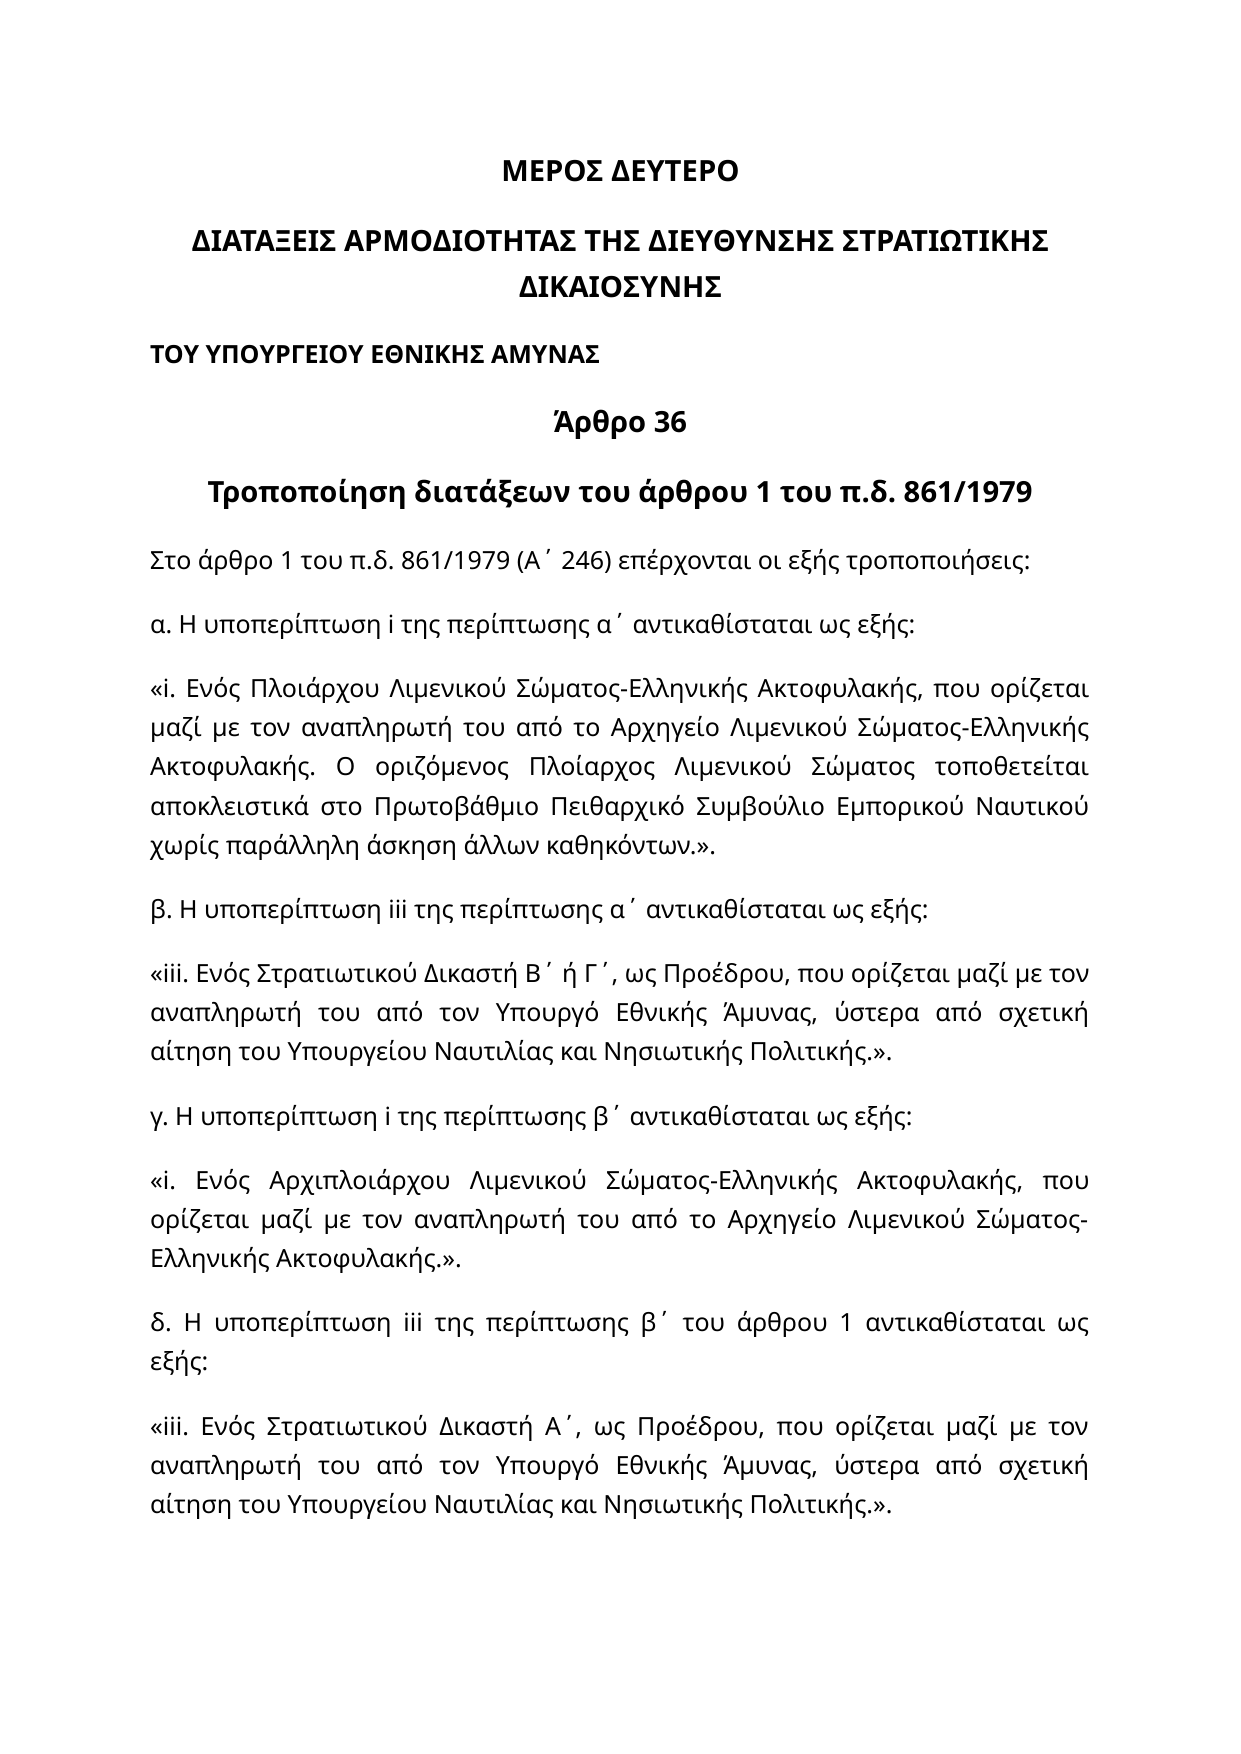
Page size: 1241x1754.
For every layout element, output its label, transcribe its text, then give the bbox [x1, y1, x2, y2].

text «iii. Ενός Στρατιωτικού Δικαστή Β΄ ή Γ΄, ως Προέδρου, που ορίζεται μαζί με τον αναπληρωτή του από τον Υπουργό Εθνικής Άμυνας, ύστερα από σχετική αίτηση του Υπουργείου Ναυτιλίας και Νησιωτικής Πολιτικής.». [150, 956, 1090, 1068]
text «iii. Ενός Στρατιωτικού Δικαστή Α΄, ως Προέδρου, που ορίζεται μαζί με τον αναπληρωτή του από τον Υπουργό Εθνικής Άμυνας, ύστερα από σχετική αίτηση του Υπουργείου Ναυτιλίας και Νησιωτικής Πολιτικής.». [150, 1408, 1090, 1521]
text «i. Ενός Πλοιάρχου Λιμενικού Σώματος-Ελληνικής Ακτοφυλακής, που ορίζεται μαζί με τον αναπληρωτή του από το Αρχηγείο Λιμενικού Σώματος-Ελληνικής Ακτοφυλακής. Ο οριζόμενος Πλοίαρχος Λιμενικού Σώματος τοποθετείται αποκλειστικά στο Πρωτοβάθμιο Πειθαρχικό Συμβούλιο Εμπορικού Ναυτικού χωρίς παράλληλη άσκηση άλλων καθηκόντων.». [150, 671, 1090, 861]
text γ. Η υποπερίπτωση i της περίπτωσης β΄ αντικαθίσταται ως εξής: [150, 1098, 1090, 1132]
text β. Η υποπερίπτωση iii της περίπτωσης α΄ αντικαθίσταται ως εξής: [150, 891, 1090, 926]
subtitle ΜΕΡΟΣ ΔΕΥΤΕΡΟ [150, 150, 1090, 190]
subtitle Άρθρο 36 [150, 401, 1090, 441]
text Στο άρθρο 1 του π.δ. 861/1979 (Α΄ 246) επέρχονται οι εξής τροποποιήσεις: [150, 542, 1090, 576]
text δ. Η υποπερίπτωση iii της περίπτωσης β΄ του άρθρου 1 αντικαθίσταται ως εξής: [150, 1305, 1090, 1378]
subtitle Τροποποίηση διατάξεων του άρθρου 1 του π.δ. 861/1979 [150, 472, 1090, 511]
text α. Η υποπερίπτωση i της περίπτωσης α΄ αντικαθίσταται ως εξής: [150, 606, 1090, 641]
text «i. Ενός Αρχιπλοιάρχου Λιμενικού Σώματος-Ελληνικής Ακτοφυλακής, που ορίζεται μαζί με τον αναπληρωτή του από το Αρχηγείο Λιμενικού Σώματος-Ελληνικής Ακτοφυλακής.». [150, 1162, 1090, 1275]
text ΤΟΥ ΥΠΟΥΡΓΕΙΟΥ ΕΘΝΙΚΗΣ ΑΜΥΝΑΣ [150, 337, 1090, 371]
subtitle ΔΙΑΤΑΞΕΙΣ ΑΡΜΟΔΙΟΤΗΤΑΣ ΤΗΣ ΔΙΕΥΘΥΝΣΗΣ ΣΤΡΑΤΙΩΤΙΚΗΣ ΔΙΚΑΙΟΣΥΝΗΣ [150, 221, 1090, 306]
